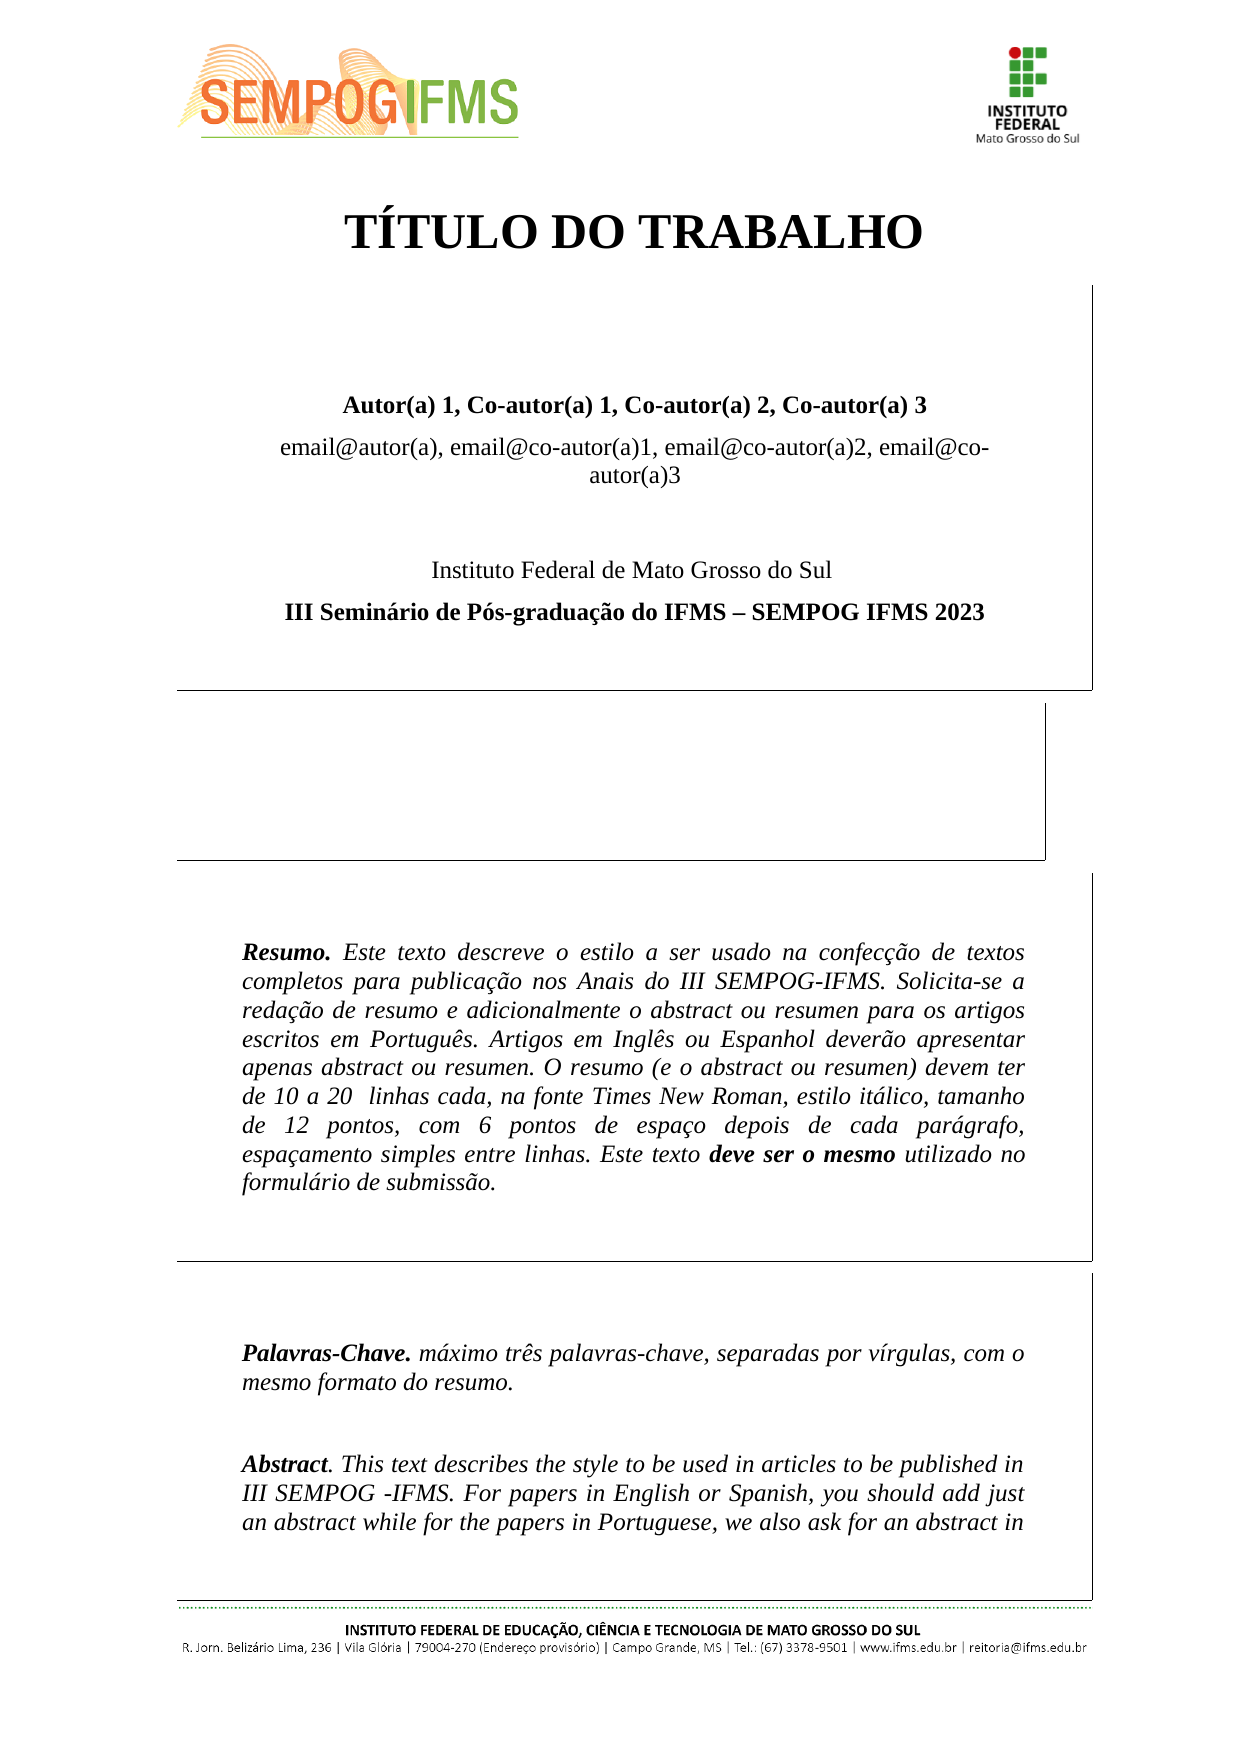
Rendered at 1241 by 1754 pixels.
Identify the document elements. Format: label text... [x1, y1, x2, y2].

text TÍTULO DO TRABALHO [177, 202, 1092, 260]
text III Seminário de Pós-graduação do IFMS – SEMPOG IFMS 2023 [177, 532, 1092, 690]
text Autor(a) 1, Co-autor(a) 1, Co-autor(a) 2, Co-autor(a) 3 [177, 326, 1092, 367]
text Resumo. Este texto descreve o estilo a ser usado na confecção de textos completos para publicação nos Anais do III SEMPOG-IFMS. Solicita-se a redação de resumo e adicionalmente o abstract ou resumen para os artigos escritos em Português. Artigos em Inglês ou Espanhol deverão apresentar apenas abstract ou resumen. O resumo (e o abstract ou resumen) devem ter de 10 a 20 linhas cada, na fonte Times New Roman, estilo itálico, tamanho de 12 pontos, com 6 pontos de espaço depois de cada parágrafo, espaçamento simples entre linhas. Este texto deve ser o mesmo utilizado no formulário de submissão. [177, 873, 1092, 1261]
text Palavras-Chave. máximo três palavras-chave, separadas por vírgulas, com o mesmo formato do resumo. [177, 1273, 1092, 1384]
text email@autor(a), email@co-autor(a)1, email@co-autor(a)2, email@co-autor(a)3 [177, 367, 1092, 489]
text Instituto Federal de Mato Grosso do Sul [177, 491, 1092, 532]
text Abstract. This text describes the style to be used in articles to be published in III SEMPOG -IFMS. For papers in English or Spanish, you should add just an abstract while for the papers in Portuguese, we also ask for an abstract in English or Spanish (resumen). The abstract (or resumen) must be from 10 to 20 lines long, in Times New Roman font, italic style, 12 point size, with 6 points of space after each paragraph, single spacing between lines. [177, 1384, 1092, 1600]
